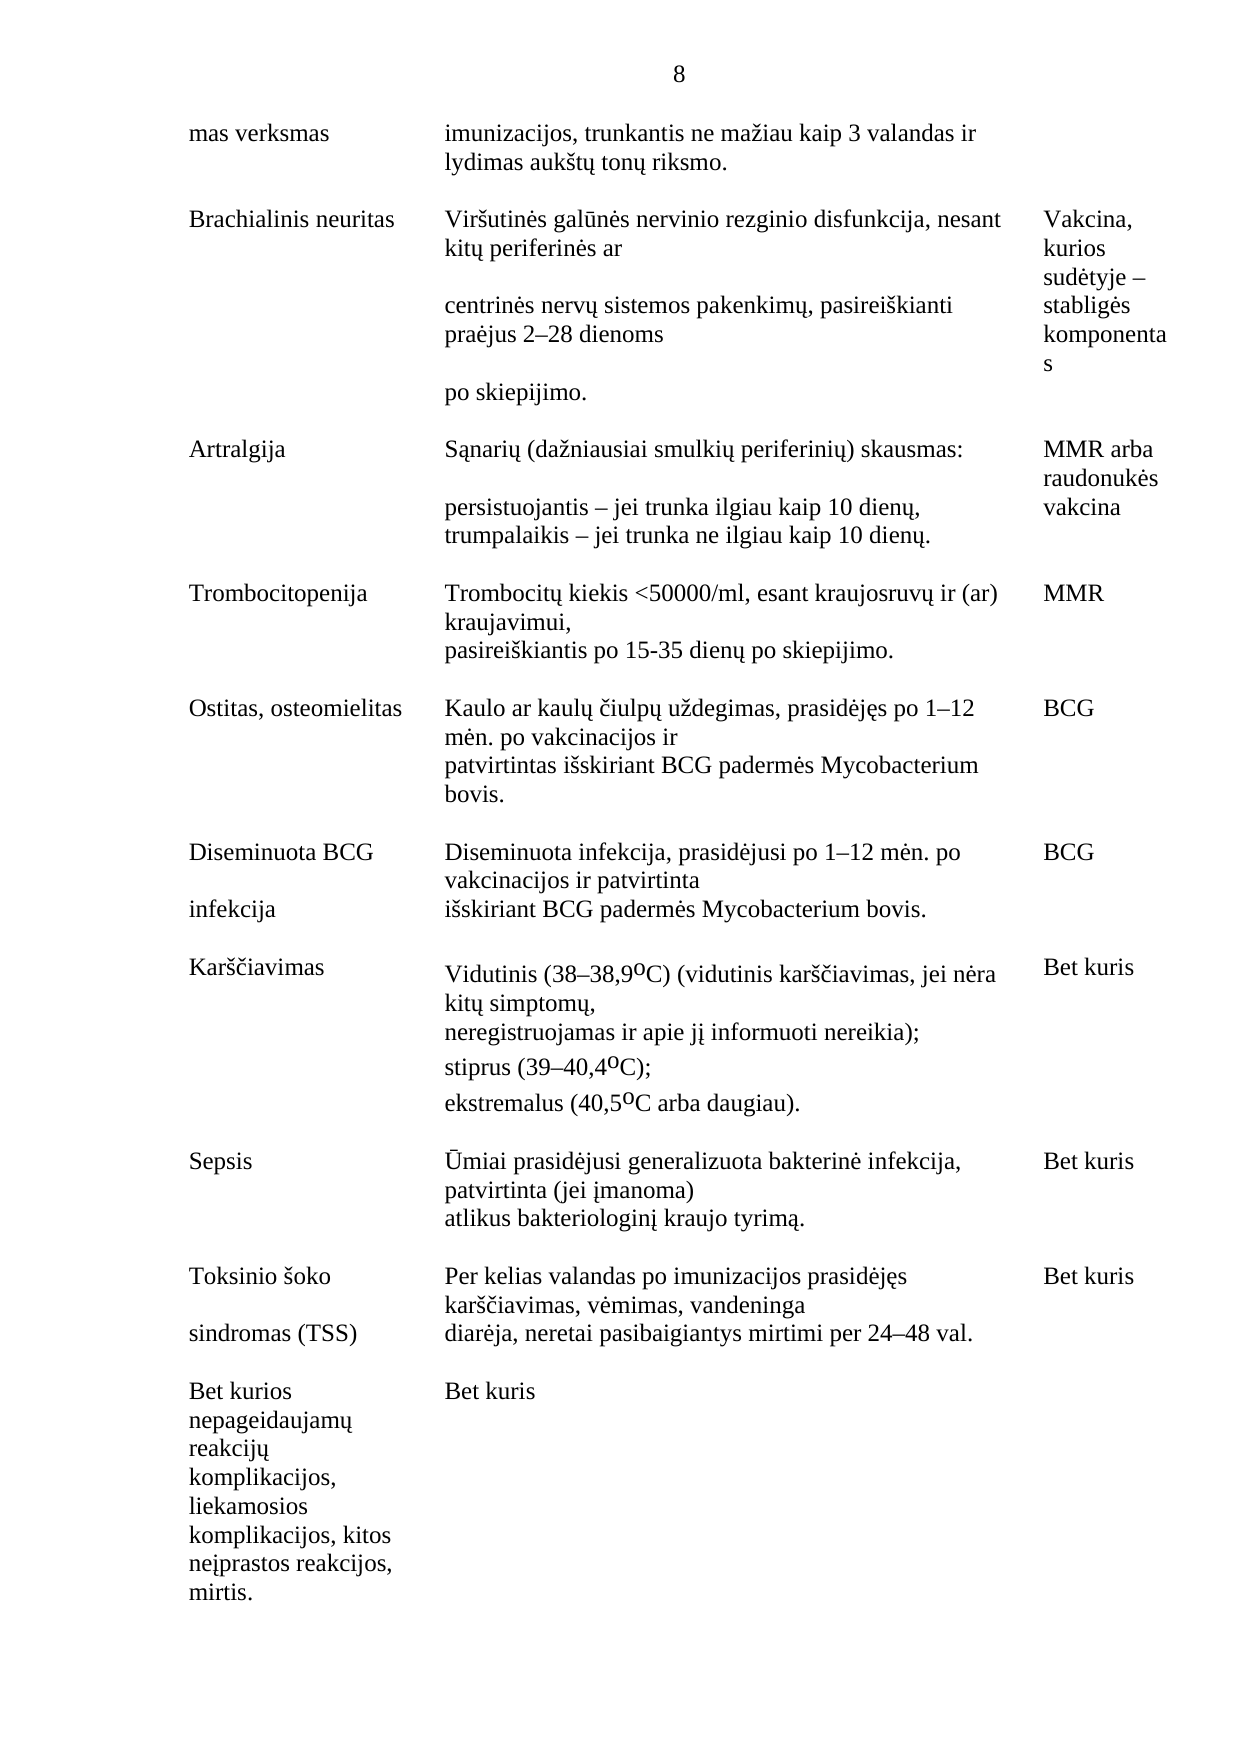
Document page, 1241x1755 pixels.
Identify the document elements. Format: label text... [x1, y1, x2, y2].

table_cell trumpalaikis – jei trunka ne ilgiau kaip 10 dienų. [433, 521, 1032, 549]
table_cell [433, 808, 1032, 837]
table_cell atlikus bakteriologinį kraujo tyrimą. [433, 1204, 1032, 1232]
table_cell [177, 1232, 433, 1261]
table_cell Diseminuota infekcija, prasidėjusi po 1–12 mėn. po vakcinacijos ir patvirtinta [433, 837, 1032, 894]
table_cell Sepsis [177, 1146, 433, 1203]
table_cell [1032, 664, 1181, 693]
table_cell persistuojantis – jei trunka ilgiau kaip 10 dienų, [433, 492, 1032, 521]
table_cell [433, 664, 1032, 693]
table_cell [1032, 176, 1181, 204]
table_cell [1032, 751, 1181, 808]
table_cell išskiriant BCG padermės Mycobacterium bovis. [433, 894, 1032, 923]
table_cell [1032, 1347, 1181, 1376]
table_cell [177, 664, 433, 693]
table_cell [177, 406, 433, 434]
table_cell [177, 377, 433, 406]
table_cell stabligės komponentas [1032, 291, 1181, 377]
table_cell MMR [1032, 578, 1181, 636]
table_cell [177, 923, 433, 952]
table_cell Bet kuris [1032, 1146, 1181, 1203]
table_cell [1032, 1204, 1181, 1232]
table_cell [1032, 1117, 1181, 1146]
table_cell Artralgija [177, 434, 433, 492]
table_cell Per kelias valandas po imunizacijos prasidėjęs karščiavimas, vėmimas, vandeninga [433, 1261, 1032, 1318]
table_cell [177, 636, 433, 664]
table_cell [177, 1204, 433, 1232]
table_cell [177, 1347, 433, 1376]
table_cell [433, 406, 1032, 434]
table_cell Karščiavimas [177, 952, 433, 1017]
table_cell vakcina [1032, 492, 1181, 521]
table_cell po skiepijimo. [433, 377, 1032, 406]
table_cell Trombocitų kiekis <50000/ml, esant kraujosruvų ir (ar) kraujavimui, [433, 578, 1032, 636]
table_cell Toksinio šoko [177, 1261, 433, 1318]
table_cell infekcija [177, 894, 433, 923]
table_cell imunizacijos, trunkantis ne mažiau kaip 3 valandas ir lydimas aukštų tonų riksmo. [433, 118, 1032, 176]
table_cell [177, 808, 433, 837]
table_cell Bet kuris [433, 1376, 1032, 1606]
table_cell [1032, 808, 1181, 837]
table_cell [433, 923, 1032, 952]
table_cell [1032, 636, 1181, 664]
table_cell Bet kurios nepageidaujamų reakcijų komplikacijos, liekamosios komplikacijos, kitos neįprastos reakcijos, mirtis. [177, 1376, 433, 1606]
table_cell [1032, 1376, 1181, 1606]
table_cell Ostitas, osteomielitas [177, 693, 433, 751]
table_cell sindromas (TSS) [177, 1319, 433, 1347]
table_cell Kaulo ar kaulų čiulpų uždegimas, prasidėjęs po 1–12 mėn. po vakcinacijos ir [433, 693, 1032, 751]
table_cell [1032, 1319, 1181, 1347]
table_cell Bet kuris [1032, 952, 1181, 1017]
table_cell [1032, 1232, 1181, 1261]
table_cell [1032, 377, 1181, 406]
table_cell stiprus (39–40,4oC); [433, 1045, 1032, 1081]
table_cell diarėja, neretai pasibaigiantys mirtimi per 24–48 val. [433, 1319, 1032, 1347]
table_cell Vakcina, kurios sudėtyje – [1032, 204, 1181, 291]
table_cell Trombocitopenija [177, 578, 433, 636]
table_cell [177, 1081, 433, 1117]
table_cell [1032, 923, 1181, 952]
table_cell [433, 1117, 1032, 1146]
table_cell [177, 492, 433, 521]
table_cell [433, 1232, 1032, 1261]
table_cell [177, 751, 433, 808]
table_cell centrinės nervų sistemos pakenkimų, pasireiškianti praėjus 2–28 dienoms [433, 291, 1032, 377]
table_cell [177, 291, 433, 377]
table_cell [1032, 1081, 1181, 1117]
table_cell [177, 549, 433, 578]
table_cell BCG [1032, 837, 1181, 894]
table_cell [177, 176, 433, 204]
table_cell Diseminuota BCG [177, 837, 433, 894]
table_cell Bet kuris [1032, 1261, 1181, 1318]
table_cell [433, 549, 1032, 578]
table_cell mas verksmas [177, 118, 433, 176]
table_cell [1032, 521, 1181, 549]
table_cell [177, 1017, 433, 1045]
table_cell [1032, 406, 1181, 434]
table_cell [1032, 549, 1181, 578]
table_cell [1032, 894, 1181, 923]
table_cell patvirtintas išskiriant BCG padermės Mycobacterium bovis. [433, 751, 1032, 808]
table_cell [1032, 118, 1181, 176]
table_cell ekstremalus (40,5oC arba daugiau). [433, 1081, 1032, 1117]
table_cell BCG [1032, 693, 1181, 751]
table_cell [177, 1045, 433, 1081]
table_cell [433, 176, 1032, 204]
table_cell Brachialinis neuritas [177, 204, 433, 291]
table_cell Sąnarių (dažniausiai smulkių periferinių) skausmas: [433, 434, 1032, 492]
table_cell neregistruojamas ir apie jį informuoti nereikia); [433, 1017, 1032, 1045]
table_cell [433, 1347, 1032, 1376]
table_cell [177, 1117, 433, 1146]
table_cell Viršutinės galūnės nervinio rezginio disfunkcija, nesant kitų periferinės ar [433, 204, 1032, 291]
table_cell Vidutinis (38–38,9oC) (vidutinis karščiavimas, jei nėra kitų simptomų, [433, 952, 1032, 1017]
table_cell MMR arba raudonukės [1032, 434, 1181, 492]
table_cell [1032, 1017, 1181, 1045]
table_cell [177, 521, 433, 549]
table_cell [1032, 1045, 1181, 1081]
table_cell pasireiškiantis po 15-35 dienų po skiepijimo. [433, 636, 1032, 664]
table_cell Ūmiai prasidėjusi generalizuota bakterinė infekcija, patvirtinta (jei įmanoma) [433, 1146, 1032, 1203]
